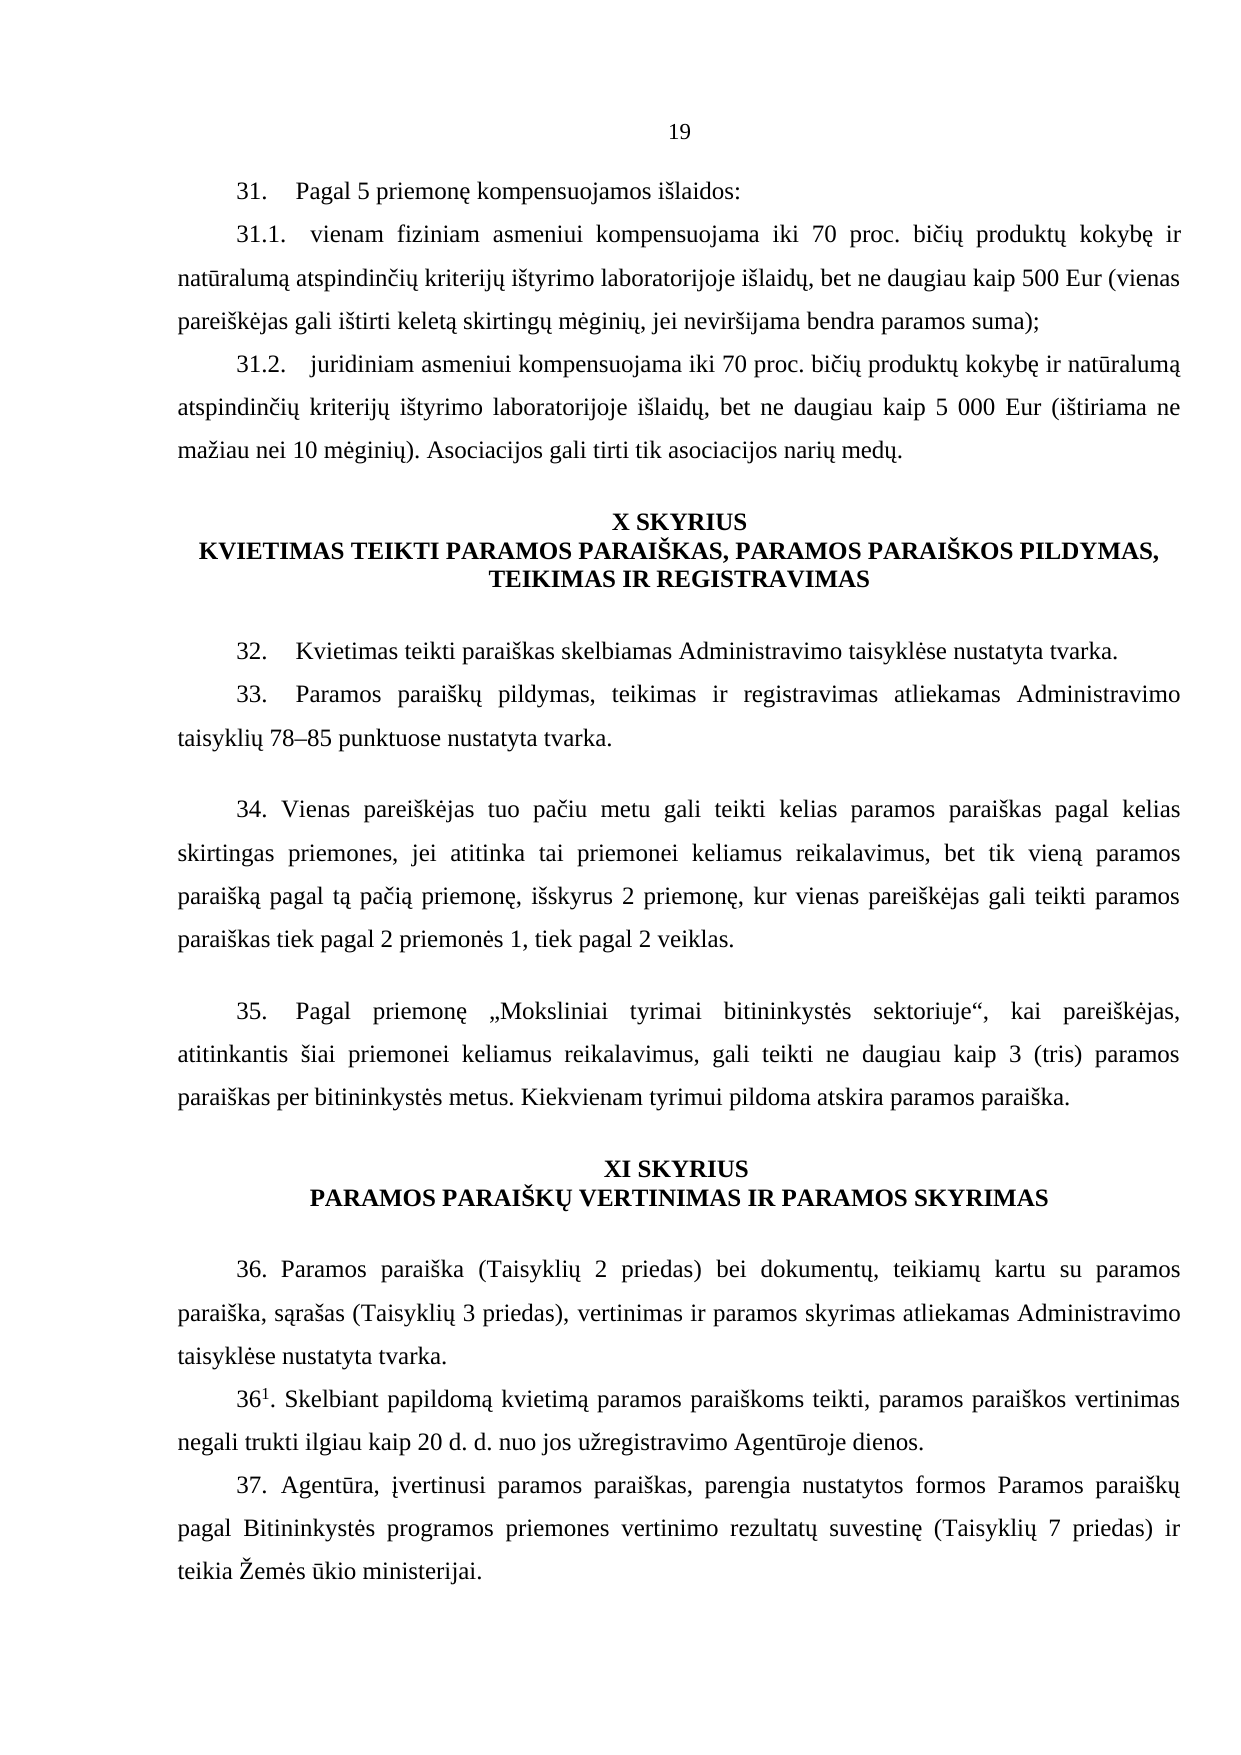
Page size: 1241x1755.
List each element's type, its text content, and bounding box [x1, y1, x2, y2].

text PARAMOS PARAIŠKŲ VERTINIMAS IR PARAMOS SKYRIMAS [177, 1183, 1181, 1211]
text 31.1. vienam fiziniam asmeniui kompensuojama iki 70 proc. bičių produktų kokybę ir natūralumą atspindinčių kriterijų ištyrimo laboratorijoje išlaidų, bet ne daugiau kaip 500 Eur (vienas pareiškėjas gali ištirti keletą skirtingų mėginių, jei neviršijama bendra paramos suma); [177, 219, 1181, 334]
text 37. Agentūra, įvertinusi paramos paraiškas, parengia nustatytos formos Paramos paraiškų pagal Bitininkystės programos priemones vertinimo rezultatų suvestinę (Taisyklių 7 priedas) ir teikia Žemės ūkio ministerijai. [177, 1470, 1181, 1585]
text 35. Pagal priemonę „Moksliniai tyrimai bitininkystės sektoriuje“, kai pareiškėjas, atitinkantis šiai priemonei keliamus reikalavimus, gali teikti ne daugiau kaip 3 (tris) paramos paraiškas per bitininkystės metus. Kiekvienam tyrimui pildoma atskira paramos paraiška. [177, 996, 1181, 1111]
text 36. Paramos paraiška (Taisyklių 2 priedas) bei dokumentų, teikiamų kartu su paramos paraiška, sąrašas (Taisyklių 3 priedas), vertinimas ir paramos skyrimas atliekamas Administravimo taisyklėse nustatyta tvarka. [177, 1254, 1181, 1369]
text 31. Pagal 5 priemonę kompensuojamos išlaidos: [177, 176, 1181, 205]
text 32. Kvietimas teikti paraiškas skelbiamas Administravimo taisyklėse nustatyta tvarka. [177, 636, 1181, 665]
text KVIETIMAS TEIKTI PARAMOS PARAIŠKAS, PARAMOS PARAIŠKOS PILDYMAS, TEIKIMAS IR REGISTRAVIMAS [177, 536, 1181, 593]
text XI SKYRIUS [177, 1154, 1181, 1183]
text 361. Skelbiant papildomą kvietimą paramos paraiškoms teikti, paramos paraiškos vertinimas negali trukti ilgiau kaip 20 d. d. nuo jos užregistravimo Agentūroje dienos. [177, 1384, 1181, 1456]
text 33. Paramos paraiškų pildymas, teikimas ir registravimas atliekamas Administravimo taisyklių 78–85 punktuose nustatyta tvarka. [177, 679, 1181, 751]
text X SKYRIUS [177, 507, 1181, 536]
text 31.2. juridiniam asmeniui kompensuojama iki 70 proc. bičių produktų kokybę ir natūralumą atspindinčių kriterijų ištyrimo laboratorijoje išlaidų, bet ne daugiau kaip 5 000 Eur (ištiriama ne mažiau nei 10 mėginių). Asociacijos gali tirti tik asociacijos narių medų. [177, 349, 1181, 464]
text 34. Vienas pareiškėjas tuo pačiu metu gali teikti kelias paramos paraiškas pagal kelias skirtingas priemones, jei atitinka tai priemonei keliamus reikalavimus, bet tik vieną paramos paraišką pagal tą pačią priemonę, išskyrus 2 priemonę, kur vienas pareiškėjas gali teikti paramos paraiškas tiek pagal 2 priemonės 1, tiek pagal 2 veiklas. [177, 794, 1181, 953]
